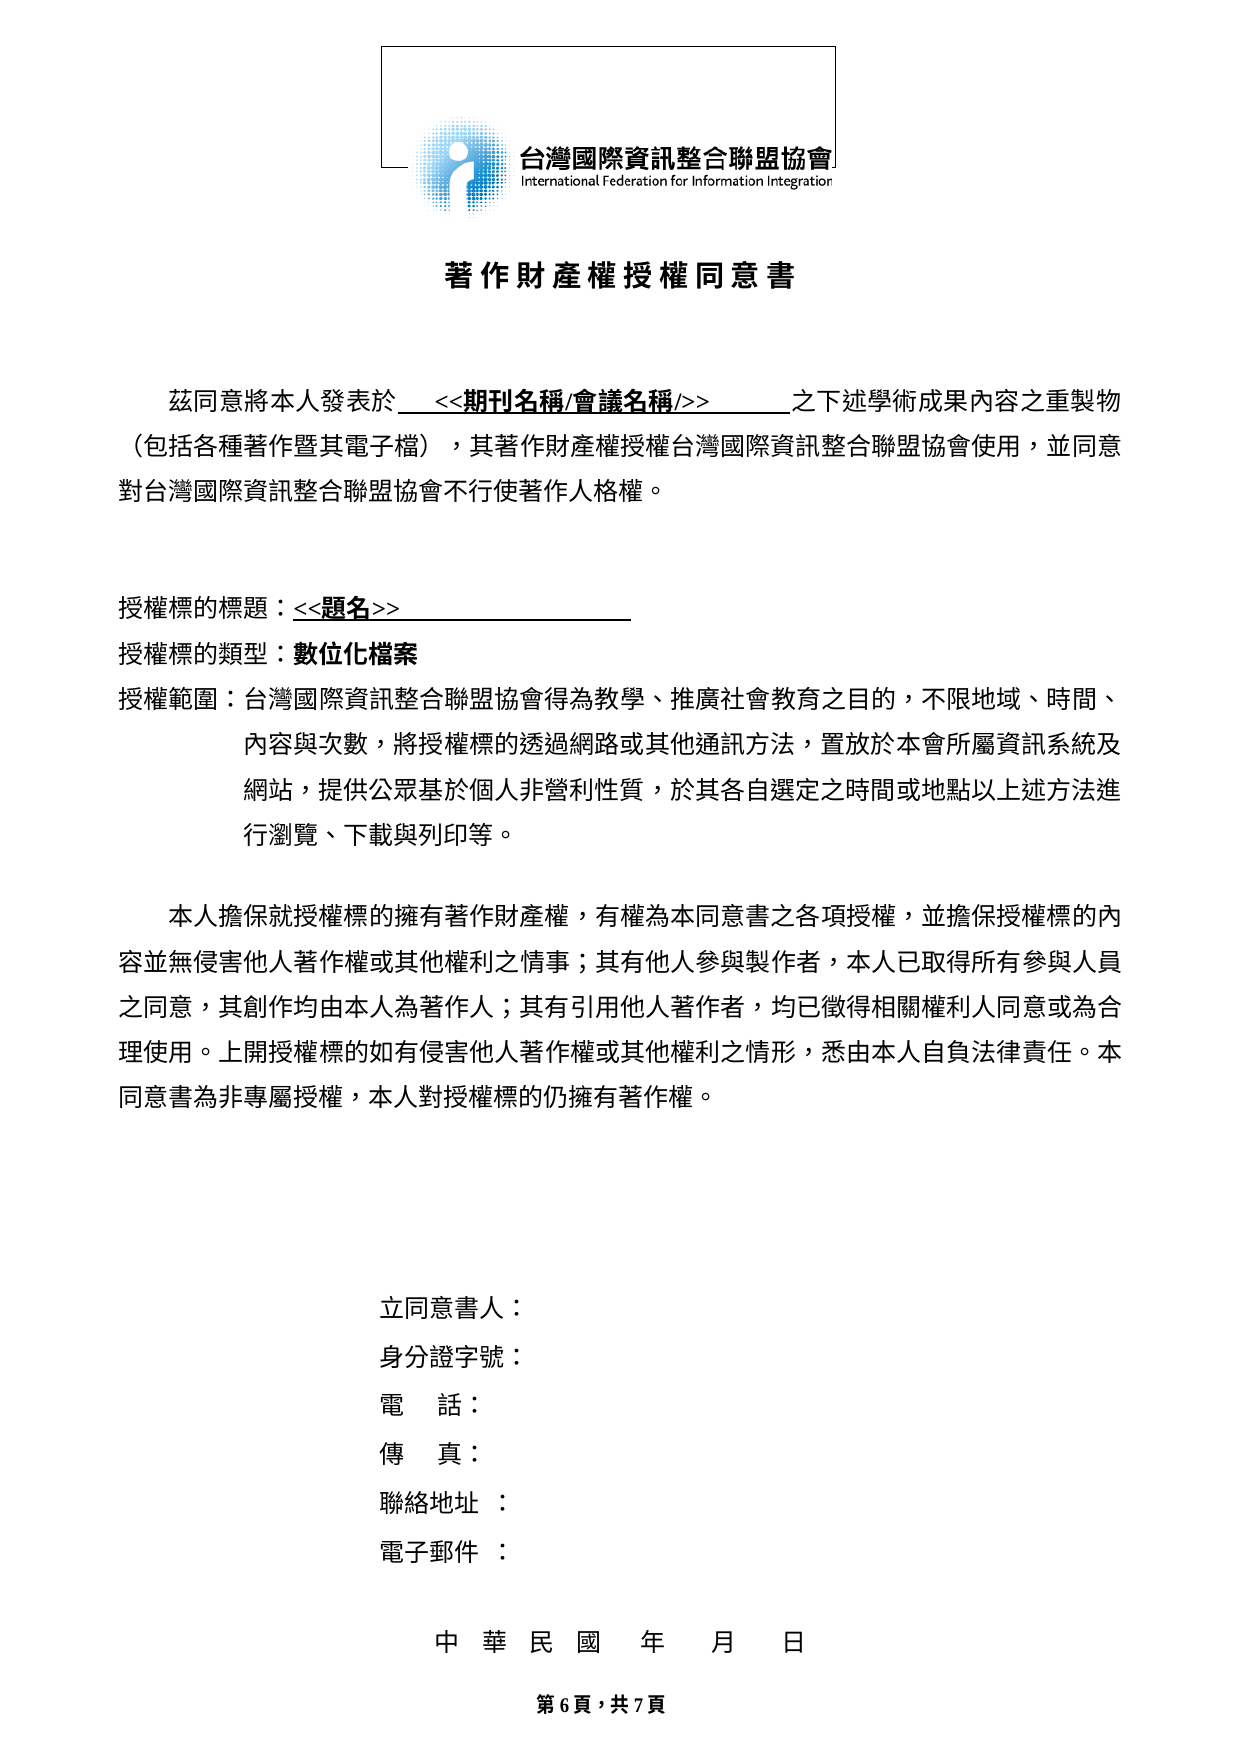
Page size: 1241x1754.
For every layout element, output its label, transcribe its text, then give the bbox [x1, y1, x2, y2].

text 本人擔保就授權標的擁有著作財產權，有權為本同意書之各項授權，並擔保授權標的內容並無侵害他人著作權或其他權利之情事；其有他人參與製作者，本人已取得所有參與人員之同意，其創作均由本人為著作人；其有引用他人著作者，均已徵得相關權利人同意或為合理使用。上開授權標的如有侵害他人著作權或其他權利之情形，悉由本人自負法律責任。本同意書為非專屬授權，本人對授權標的仍擁有著作權。 [118, 897, 1122, 1114]
text 傳 真： [379, 1434, 1122, 1471]
text 中 華 民 國 年 月 日 [118, 1622, 1122, 1658]
text 身分證字號： [379, 1337, 1122, 1373]
text 聯絡地址 ： [379, 1483, 1122, 1519]
text 電 話： [379, 1386, 1122, 1422]
text 授權範圍：台灣國際資訊整合聯盟協會得為教學、推廣社會教育之目的，不限地域、時間、內容與次數，將授權標的透過網路或其他通訊方法，置放於本會所屬資訊系統及網站，提供公眾基於個人非營利性質，於其各自選定之時間或地點以上述方法進行瀏覽、下載與列印等。 [118, 679, 1122, 852]
text 立同意書人： [379, 1288, 1122, 1324]
text 茲同意將本人發表於 <<期刊名稱/會議名稱/>> 之下述學術成果內容之重製物（包括各種著作暨其電子檔），其著作財產權授權台灣國際資訊整合聯盟協會使用，並同意對台灣國際資訊整合聯盟協會不行使著作人格權。 [118, 381, 1122, 508]
text 著 作 財 產 權 授 權 同 意 書 [118, 252, 1122, 295]
picture [408, 117, 832, 224]
text 授權標的類型：數位化檔案 [118, 634, 1122, 670]
text 電子郵件 ： [379, 1532, 1122, 1568]
text 授權標的標題：<<題名>> [118, 589, 1122, 625]
